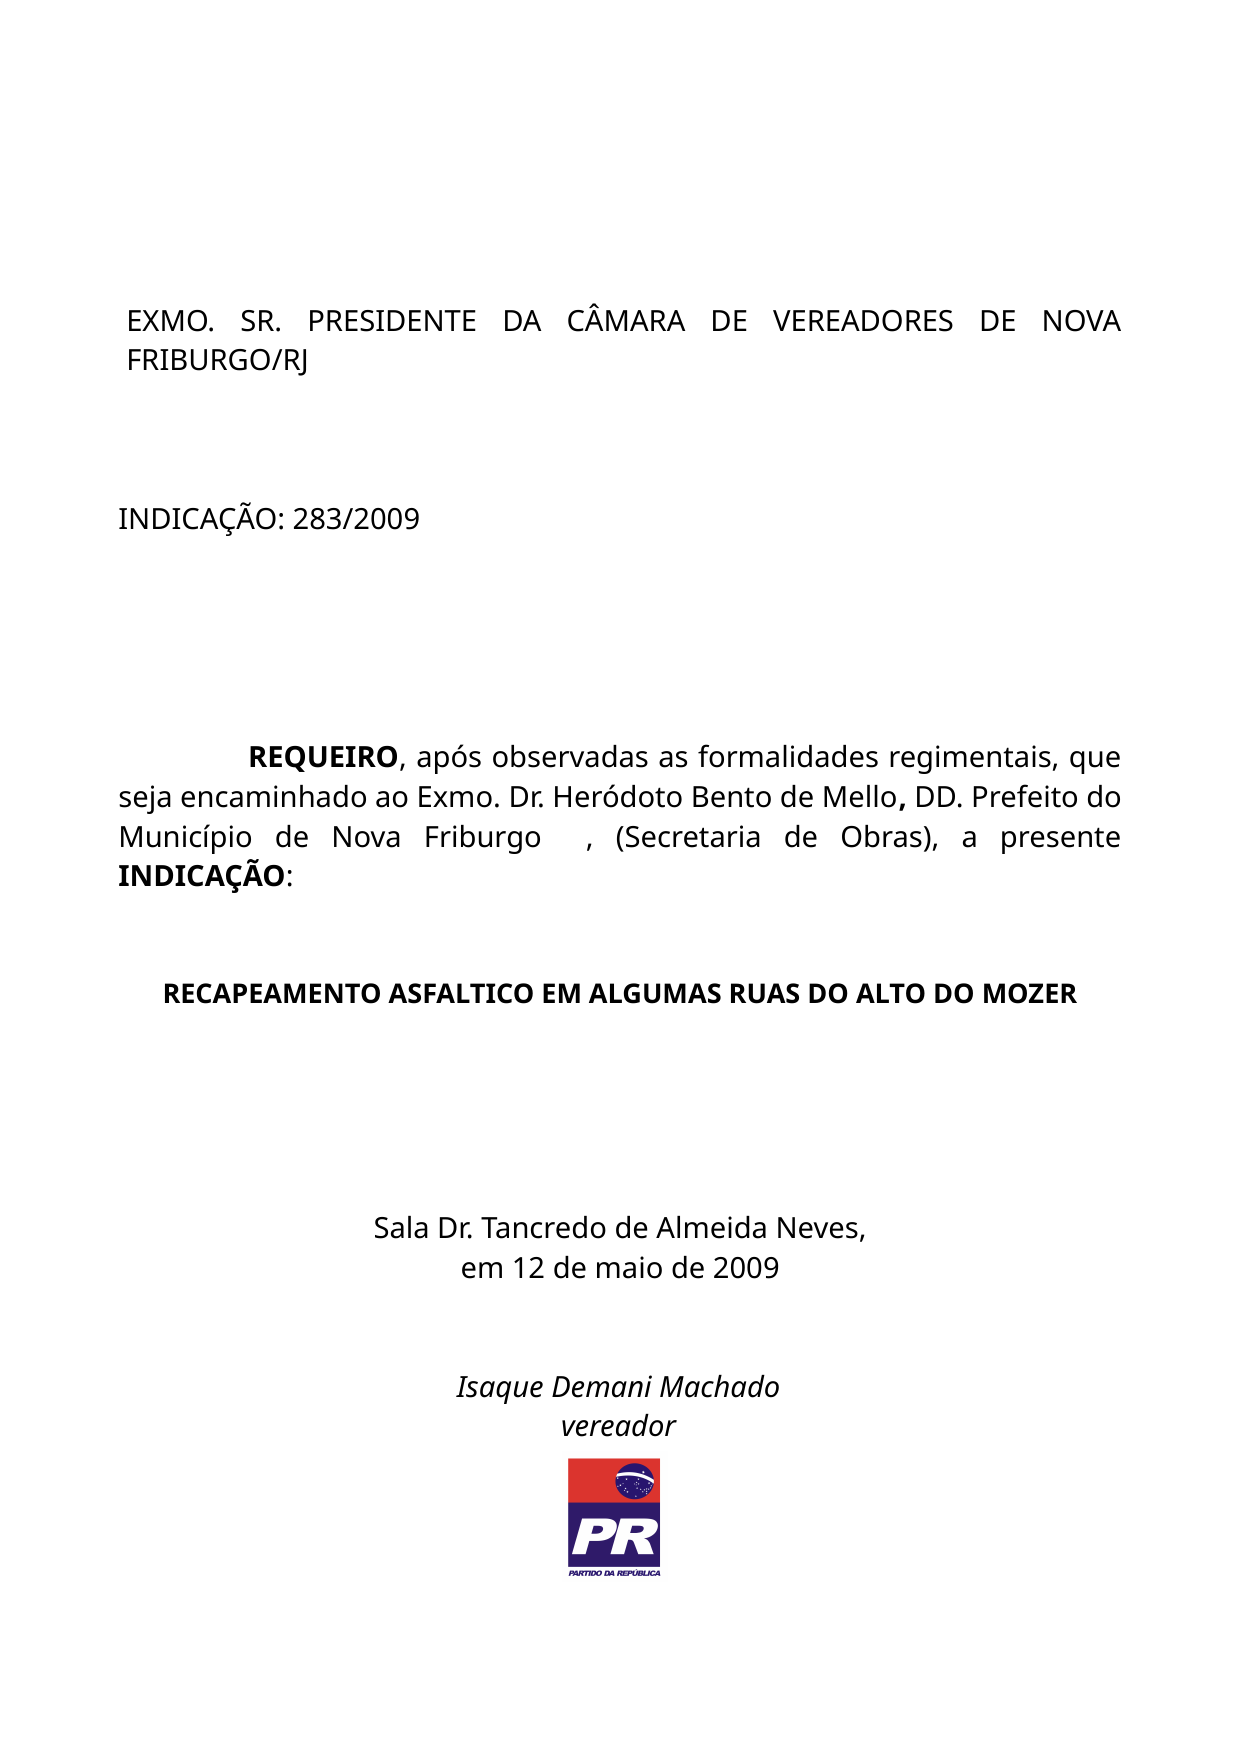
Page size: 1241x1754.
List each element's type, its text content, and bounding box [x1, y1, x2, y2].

text EXMO. SR. PRESIDENTE DA CÂMARA DE VEREADORES DE NOVA FRIBURGO/RJ [126, 300, 1122, 379]
text RECAPEAMENTO ASFALTICO EM ALGUMAS RUAS DO ALTO DO MOZER [118, 975, 1122, 1012]
text REQUEIRO, após observadas as formalidades regimentais, que seja encaminhado ao Exmo. Dr. Heródoto Bento de Mello, DD. Prefeito do Município de Nova Friburgo , (Secretaria de Obras), a presente INDICAÇÃO: [118, 737, 1122, 895]
text Sala Dr. Tancredo de Almeida Neves, [118, 1207, 1122, 1247]
text em 12 de maio de 2009 [118, 1247, 1122, 1287]
text INDICAÇÃO: 283/2009 [118, 498, 1122, 538]
text Isaque Demani Machado [118, 1366, 1122, 1406]
text vereador [118, 1406, 1122, 1445]
picture [562, 1451, 668, 1582]
